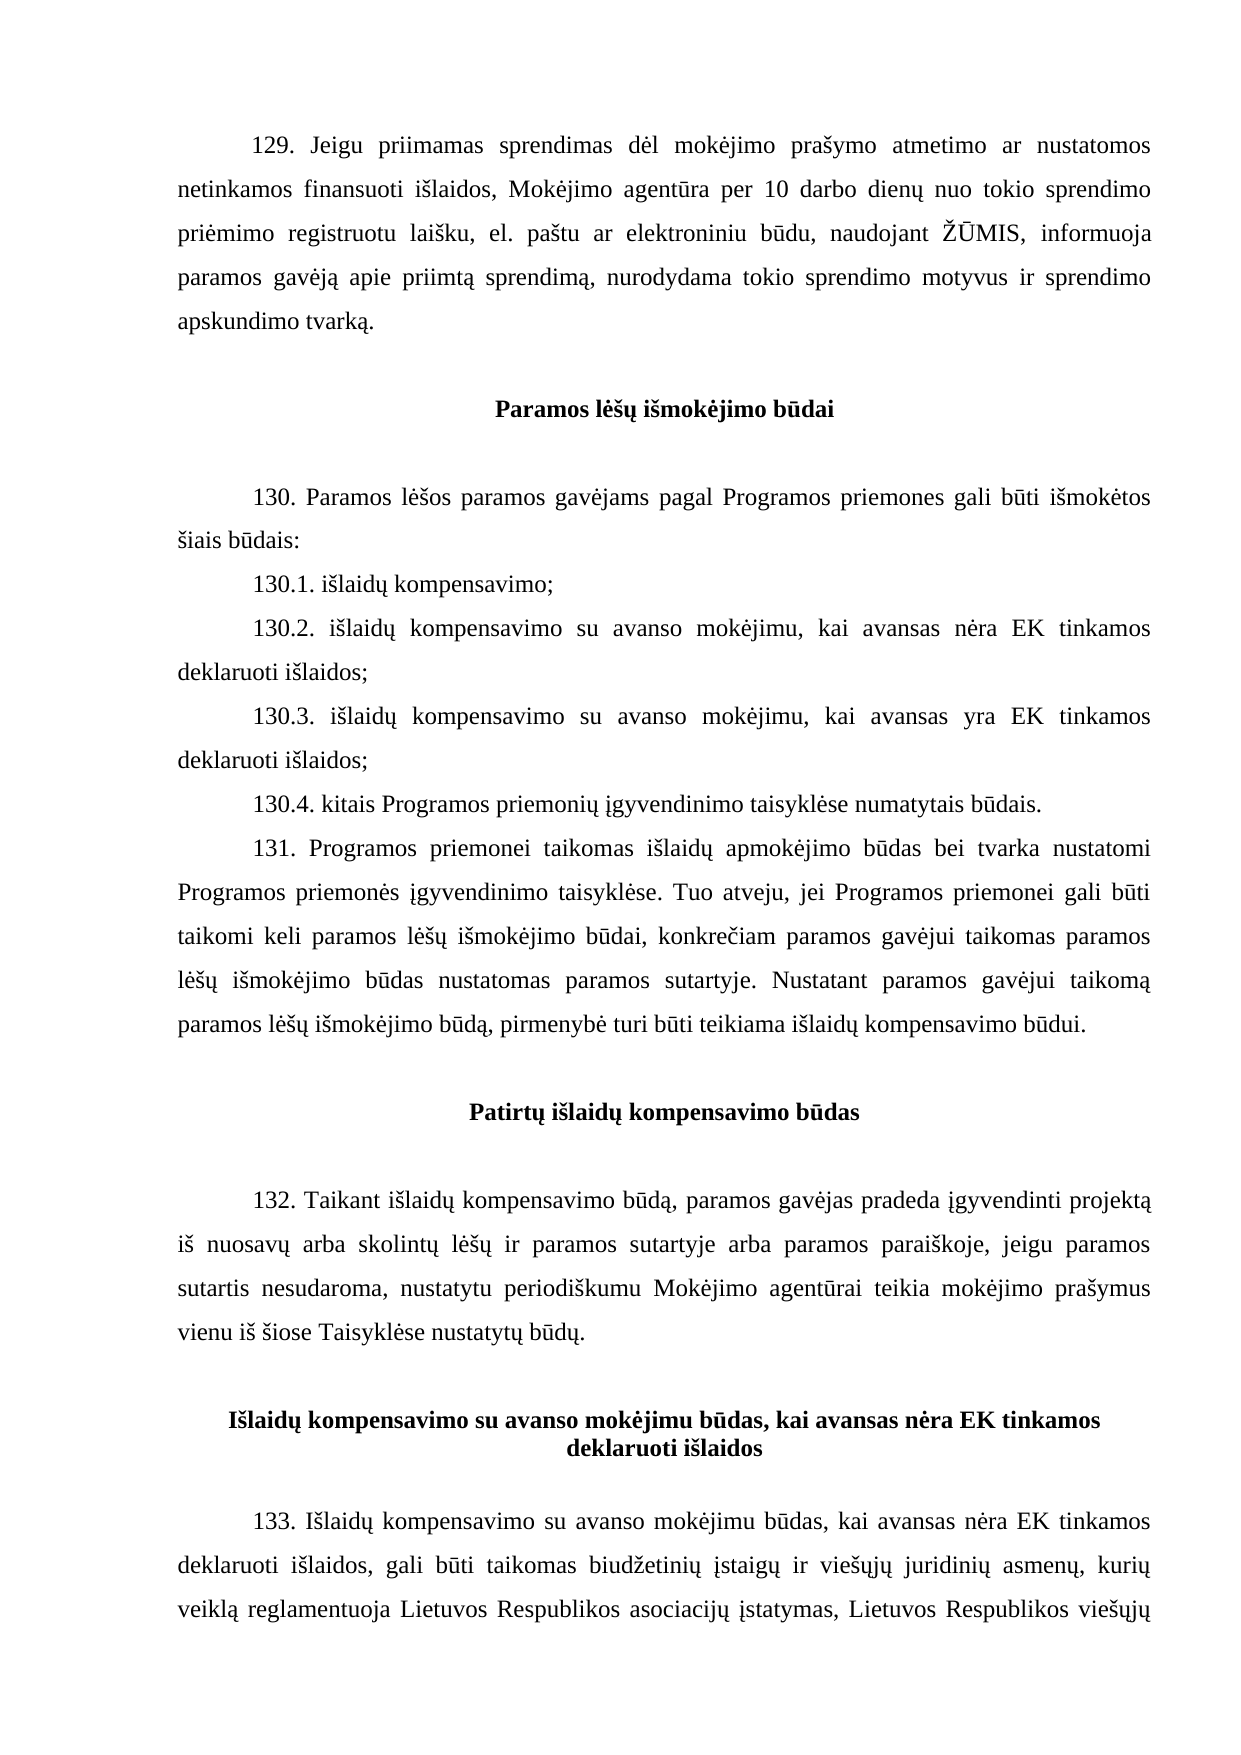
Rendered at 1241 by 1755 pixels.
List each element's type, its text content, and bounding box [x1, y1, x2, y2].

text 132. Taikant išlaidų kompensavimo būdą, paramos gavėjas pradeda įgyvendinti projektą iš nuosavų arba skolintų lėšų ir paramos sutartyje arba paramos paraiškoje, jeigu paramos sutartis nesudaroma, nustatytu periodiškumu Mokėjimo agentūrai teikia mokėjimo prašymus vienu iš šiose Taisyklėse nustatytų būdų. [177, 1185, 1152, 1346]
text 133. Išlaidų kompensavimo su avanso mokėjimu būdas, kai avansas nėra EK tinkamos deklaruoti išlaidos, gali būti taikomas biudžetinių įstaigų ir viešųjų juridinių asmenų, kurių veiklą reglamentuoja Lietuvos Respublikos asociacijų įstatymas, Lietuvos Respublikos viešųjų [177, 1506, 1152, 1623]
text 130.4. kitais Programos priemonių įgyvendinimo taisyklėse numatytais būdais. [177, 789, 1152, 818]
text 130. Paramos lėšos paramos gavėjams pagal Programos priemones gali būti išmokėtos šiais būdais: [177, 482, 1152, 554]
text 130.1. išlaidų kompensavimo; [177, 569, 1152, 598]
text 130.2. išlaidų kompensavimo su avanso mokėjimu, kai avansas nėra EK tinkamos deklaruoti išlaidos; [177, 613, 1152, 686]
text 131. Programos priemonei taikomas išlaidų apmokėjimo būdas bei tvarka nustatomi Programos priemonės įgyvendinimo taisyklėse. Tuo atveju, jei Programos priemonei gali būti taikomi keli paramos lėšų išmokėjimo būdai, konkrečiam paramos gavėjui taikomas paramos lėšų išmokėjimo būdas nustatomas paramos sutartyje. Nustatant paramos gavėjui taikomą paramos lėšų išmokėjimo būdą, pirmenybė turi būti teikiama išlaidų kompensavimo būdui. [177, 833, 1152, 1038]
text Paramos lėšų išmokėjimo būdai [177, 394, 1152, 422]
text Išlaidų kompensavimo su avanso mokėjimu būdas, kai avansas nėra EK tinkamos deklaruoti išlaidos [177, 1405, 1152, 1462]
text Patirtų išlaidų kompensavimo būdas [177, 1097, 1152, 1126]
text 129. Jeigu priimamas sprendimas dėl mokėjimo prašymo atmetimo ar nustatomos netinkamos finansuoti išlaidos, Mokėjimo agentūra per 10 darbo dienų nuo tokio sprendimo priėmimo registruotu laišku, el. paštu ar elektroniniu būdu, naudojant ŽŪMIS, informuoja paramos gavėją apie priimtą sprendimą, nurodydama tokio sprendimo motyvus ir sprendimo apskundimo tvarką. [177, 130, 1152, 334]
text 130.3. išlaidų kompensavimo su avanso mokėjimu, kai avansas yra EK tinkamos deklaruoti išlaidos; [177, 701, 1152, 774]
